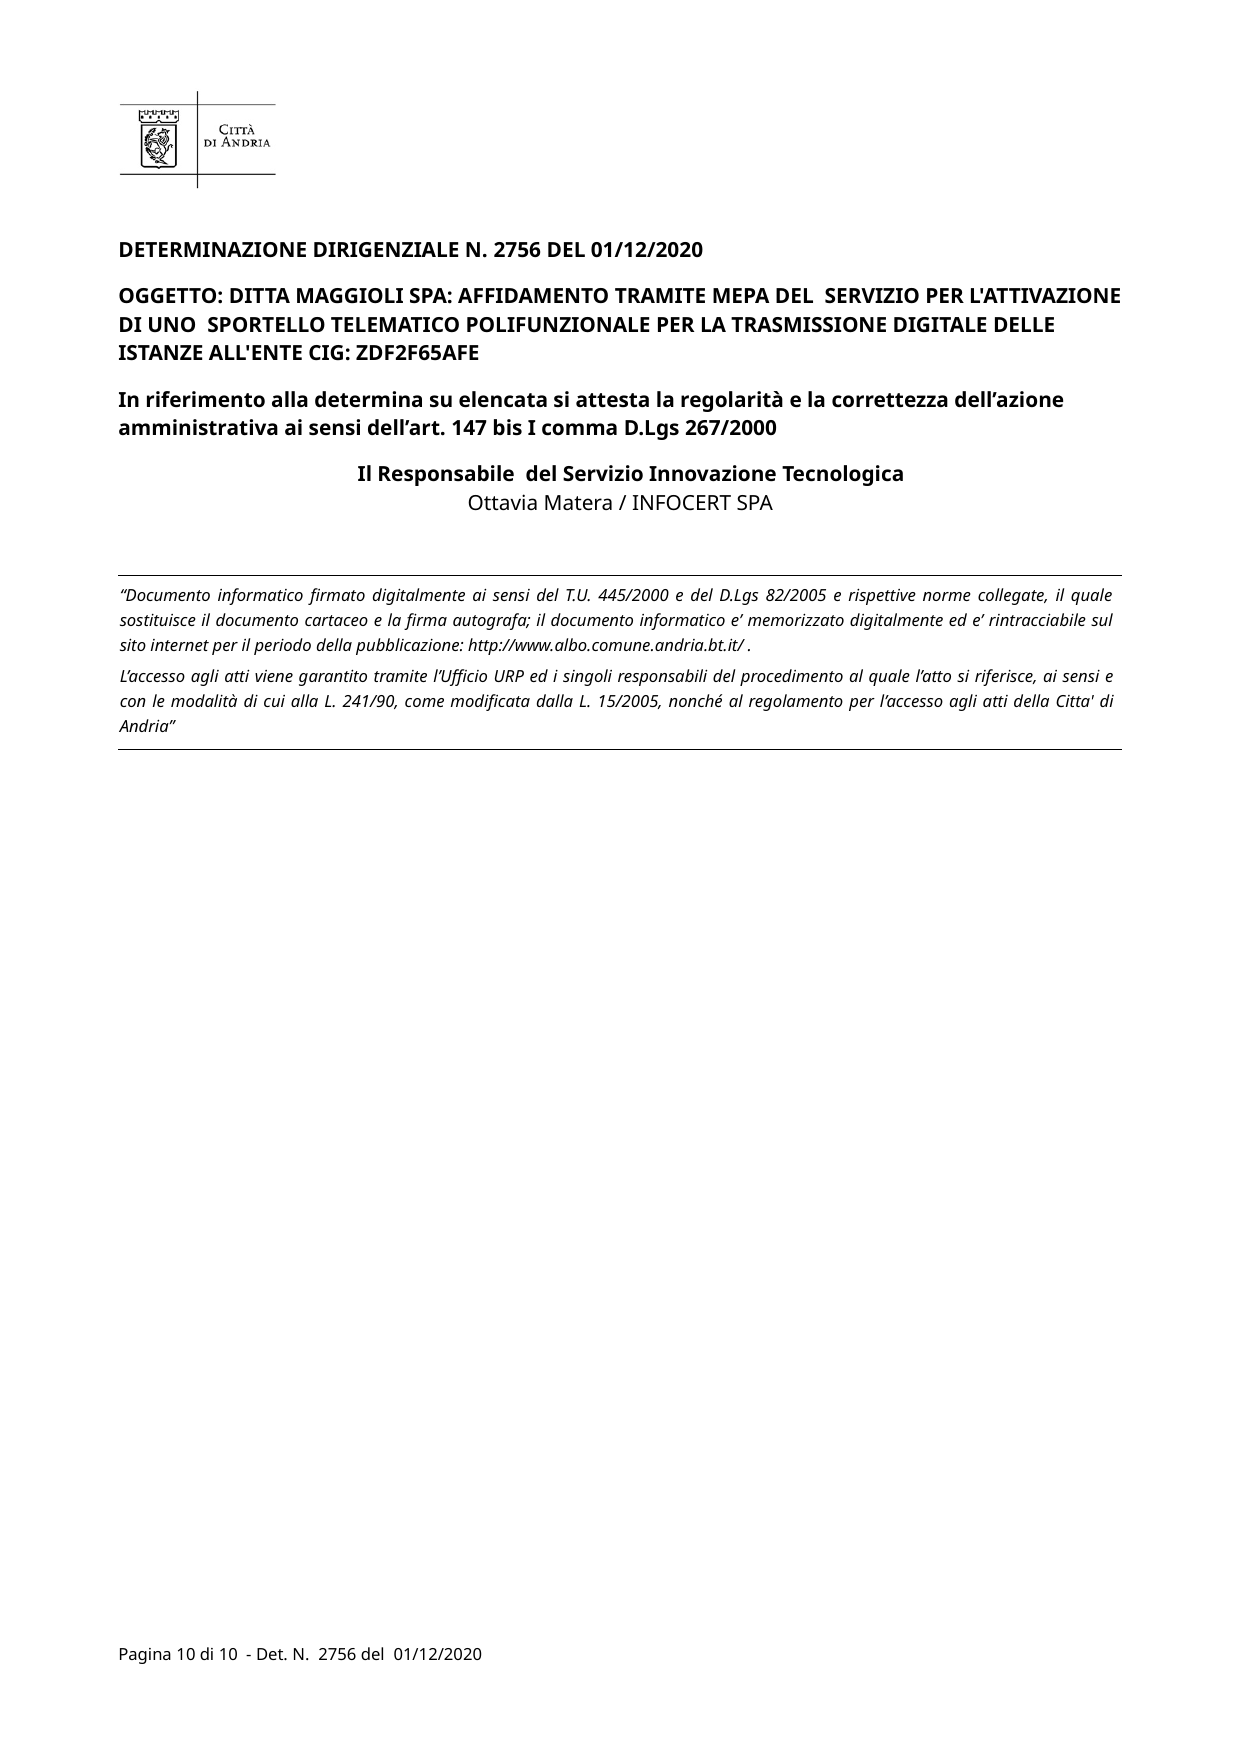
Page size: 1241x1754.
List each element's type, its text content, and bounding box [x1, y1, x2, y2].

picture [118, 88, 276, 189]
text DETERMINAZIONE DIRIGENZIALE N. 2756 DEL 01/12/2020 [118, 236, 1122, 264]
text In riferimento alla determina su elencata si attesta la regolarità e la correttezza dell’azione amministrativa ai sensi dell’art. 147 bis I comma D.Lgs 267/2000 [118, 385, 1122, 442]
table_header “Documento informatico firmato digitalmente ai sensi del T.U. 445/2000 e del D.Lgs 82/2005 e rispettive norme collegate, il quale sostituisce il documento cartaceo e la firma autografa; il documento informatico e’ memorizzato digitalmente ed e’ rintracciabile sul sito internet per il periodo della pubblicazione: http://www.albo.comune.andria.bt.it/ . L’accesso agli atti viene garantito tramite l’Ufficio URP ed i singoli responsabili del procedimento al quale l’atto si riferisce, ai sensi e con le modalità di cui alla L. 241/90, come modificata dalla L. 15/2005, nonché al regolamento per l’accesso agli atti della Citta' di Andria” [118, 576, 1122, 749]
text Ottavia Matera / INFOCERT SPA [118, 488, 1122, 516]
text Il Responsabile del Servizio Innovazione Tecnologica [118, 459, 1122, 488]
text OGGETTO: DITTA MAGGIOLI SPA: AFFIDAMENTO TRAMITE MEPA DEL SERVIZIO PER L'ATTIVAZIONE DI UNO SPORTELLO TELEMATICO POLIFUNZIONALE PER LA TRASMISSIONE DIGITALE DELLE ISTANZE ALL'ENTE CIG: ZDF2F65AFE [118, 282, 1122, 367]
